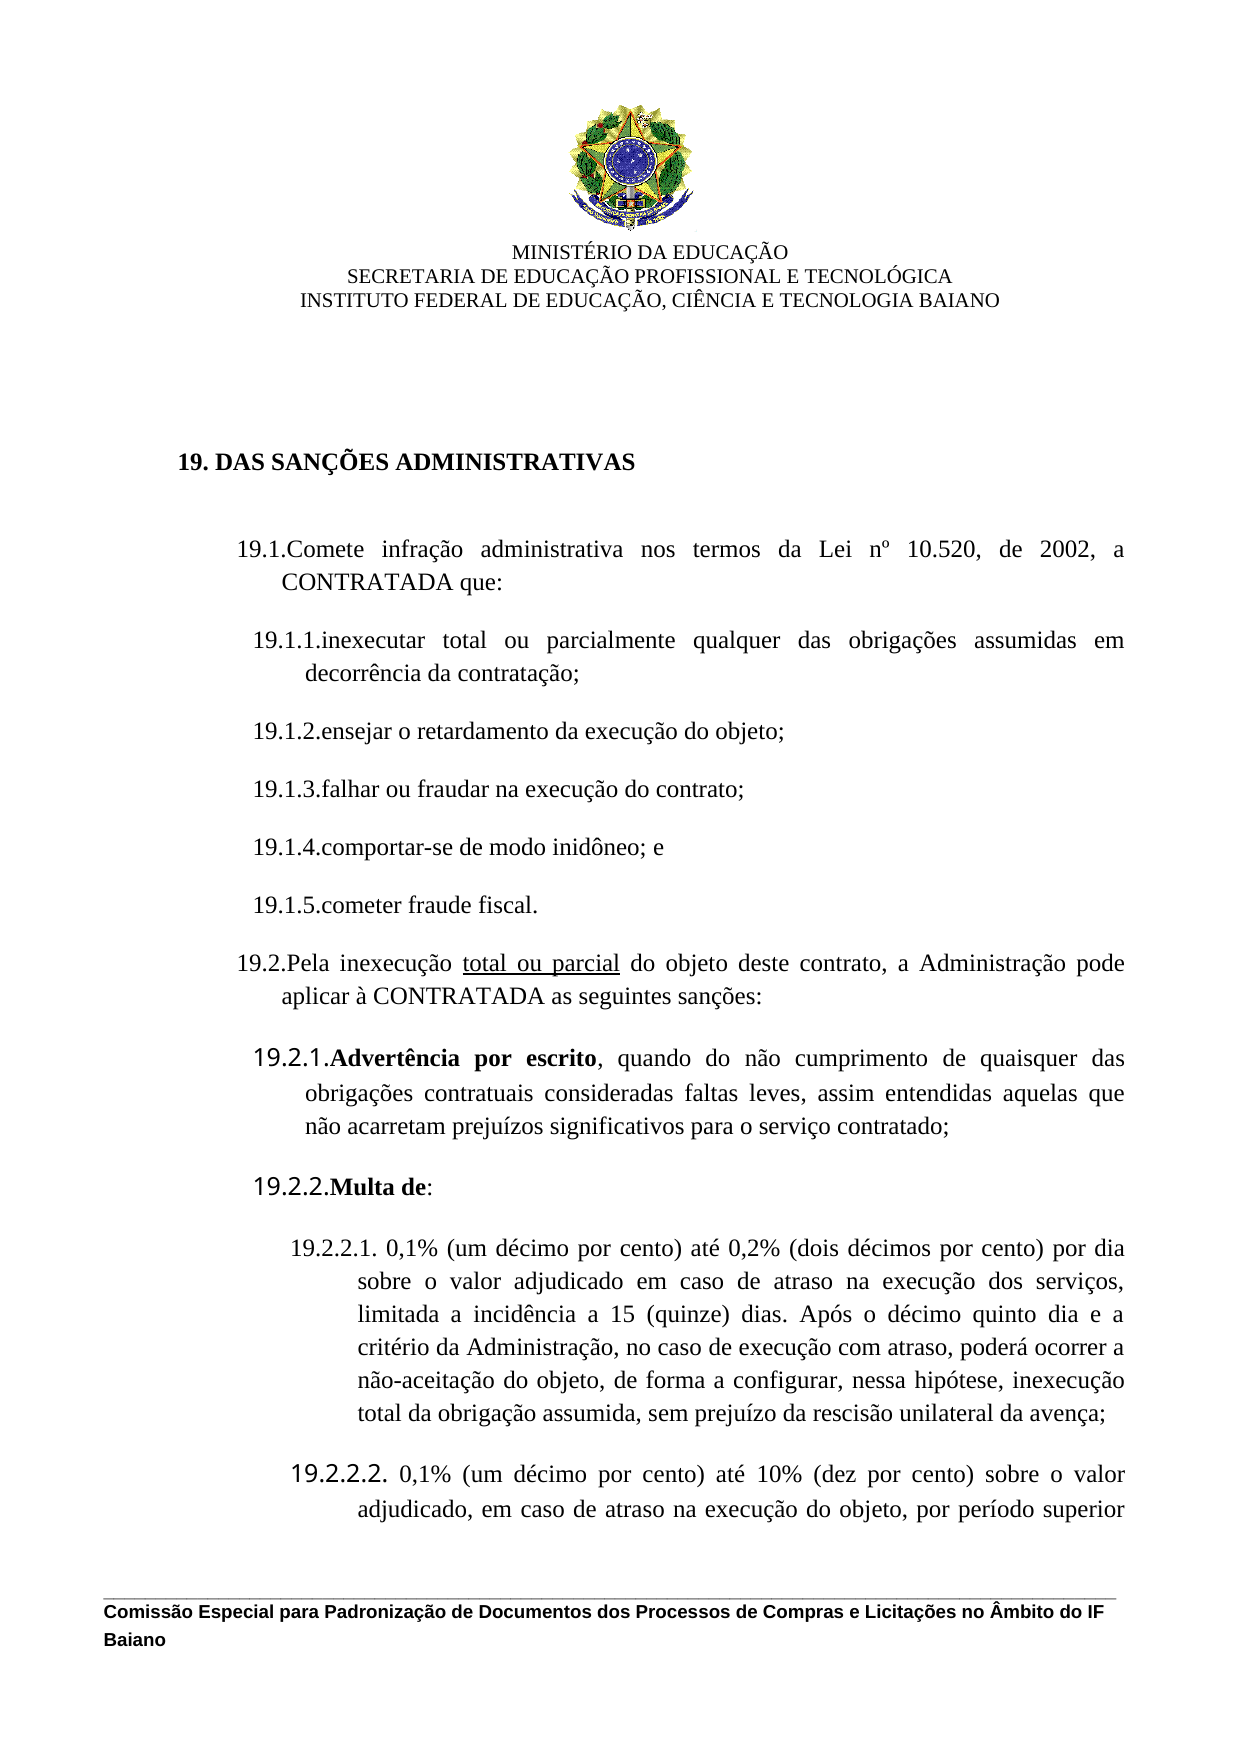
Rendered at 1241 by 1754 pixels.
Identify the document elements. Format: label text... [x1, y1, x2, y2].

list inexecutar total ou parcialmente qualquer das obrigações assumidas em decorrência da contratação; [252, 625, 1126, 687]
list ensejar o retardamento da execução do objeto; [252, 716, 1126, 745]
list falhar ou fraudar na execução do contrato; [252, 774, 1126, 803]
list 0,1% (um décimo por cento) até 10% (dez por cento) sobre o valor adjudicado, em caso de atraso na execução do objeto, por período superior [290, 1456, 1126, 1523]
list Pela inexecução total ou parcial do objeto deste contrato, a Administração pode aplicar à CONTRATADA as seguintes sanções: [236, 948, 1126, 1010]
list Comete infração administrativa nos termos da Lei nº 10.520, de 2002, a CONTRATADA que: [236, 534, 1126, 596]
list Multa de: [252, 1169, 1126, 1203]
list Advertência por escrito, quando do não cumprimento de quaisquer das obrigações contratuais consideradas faltas leves, assim entendidas aquelas que não acarretam prejuízos significativos para o serviço contratado; [252, 1039, 1126, 1139]
list DAS SANÇÕES ADMINISTRATIVAS [177, 447, 1122, 476]
list cometer fraude fiscal. [252, 890, 1126, 919]
list comportar-se de modo inidôneo; e [252, 832, 1126, 861]
list 0,1% (um décimo por cento) até 0,2% (dois décimos por cento) por dia sobre o valor adjudicado em caso de atraso na execução dos serviços, limitada a incidência a 15 (quinze) dias. Após o décimo quinto dia e a critério da Administração, no caso de execução com atraso, poderá ocorrer a não-aceitação do objeto, de forma a configurar, nessa hipótese, inexecução total da obrigação assumida, sem prejuízo da rescisão unilateral da avença; [290, 1233, 1126, 1427]
